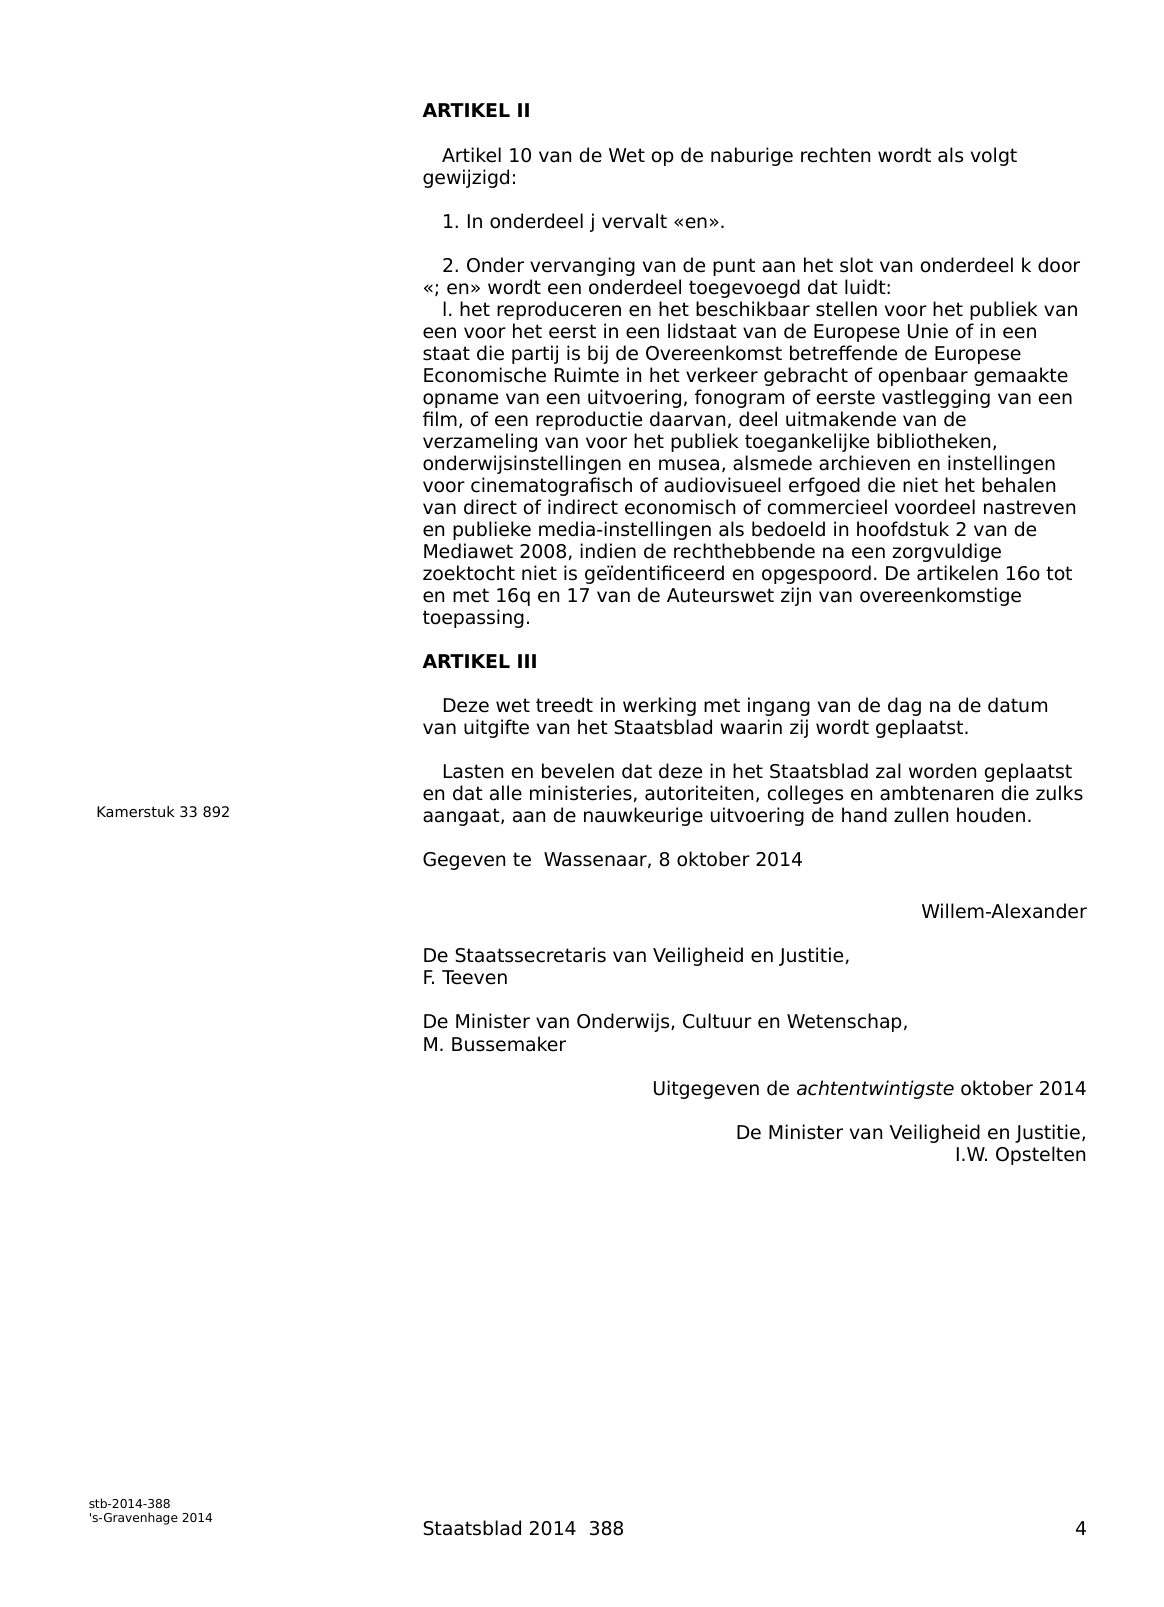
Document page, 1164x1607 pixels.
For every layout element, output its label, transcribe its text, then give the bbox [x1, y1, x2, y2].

text Lasten en bevelen dat deze in het Staatsblad zal worden geplaatst en dat alle ministeries, autoriteiten, colleges en ambtenaren die zulks aangaat, aan de nauwkeurige uitvoering de hand zullen houden. [422, 761, 1087, 827]
text Uitgegeven de achtentwintigste oktober 2014 [422, 1078, 1087, 1099]
text Kamerstuk 33 892 [77, 804, 396, 821]
text Artikel 10 van de Wet op de naburige rechten wordt als volgt gewijzigd: [422, 144, 1087, 188]
text stb-2014-388 [88, 1497, 323, 1511]
text 1. In onderdeel j vervalt «en». [422, 211, 1087, 233]
text De Minister van Onderwijs, Cultuur en Wetenschap, M. Bussemaker [422, 1011, 1087, 1055]
text De Staatssecretaris van Veiligheid en Justitie, F. Teeven [422, 945, 1087, 989]
subtitle ARTIKEL II [422, 100, 1087, 122]
text Deze wet treedt in werking met ingang van de dag na de datum van uitgifte van het Staatsblad waarin zij wordt geplaatst. [422, 695, 1087, 739]
text Willem-Alexander [422, 901, 1087, 923]
text De Minister van Veiligheid en Justitie, I.W. Opstelten [422, 1122, 1087, 1166]
text 2. Onder vervanging van de punt aan het slot van onderdeel k door «; en» wordt een onderdeel toegevoegd dat luidt: [422, 255, 1087, 299]
subtitle ARTIKEL III [422, 651, 1087, 673]
text 's-Gravenhage 2014 [88, 1511, 323, 1525]
text Gegeven te Wassenaar, 8 oktober 2014 [422, 849, 1087, 871]
text l. het reproduceren en het beschikbaar stellen voor het publiek van een voor het eerst in een lidstaat van de Europese Unie of in een staat die partij is bij de Overeenkomst betreffende de Europese Economische Ruimte in het verkeer gebracht of openbaar gemaakte opname van een uitvoering, fonogram of eerste vastlegging van een film, of een reproductie daarvan, deel uitmakende van de verzameling van voor het publiek toegankelijke bibliotheken, onderwijsinstellingen en musea, alsmede archieven en instellingen voor cinematografisch of audiovisueel erfgoed die niet het behalen van direct of indirect economisch of commercieel voordeel nastreven en publieke media-instellingen als bedoeld in hoofdstuk 2 van de Mediawet 2008, indien de rechthebbende na een zorgvuldige zoektocht niet is geïdentificeerd en opgespoord. De artikelen 16o tot en met 16q en 17 van de Auteurswet zijn van overeenkomstige toepassing. [422, 299, 1087, 628]
